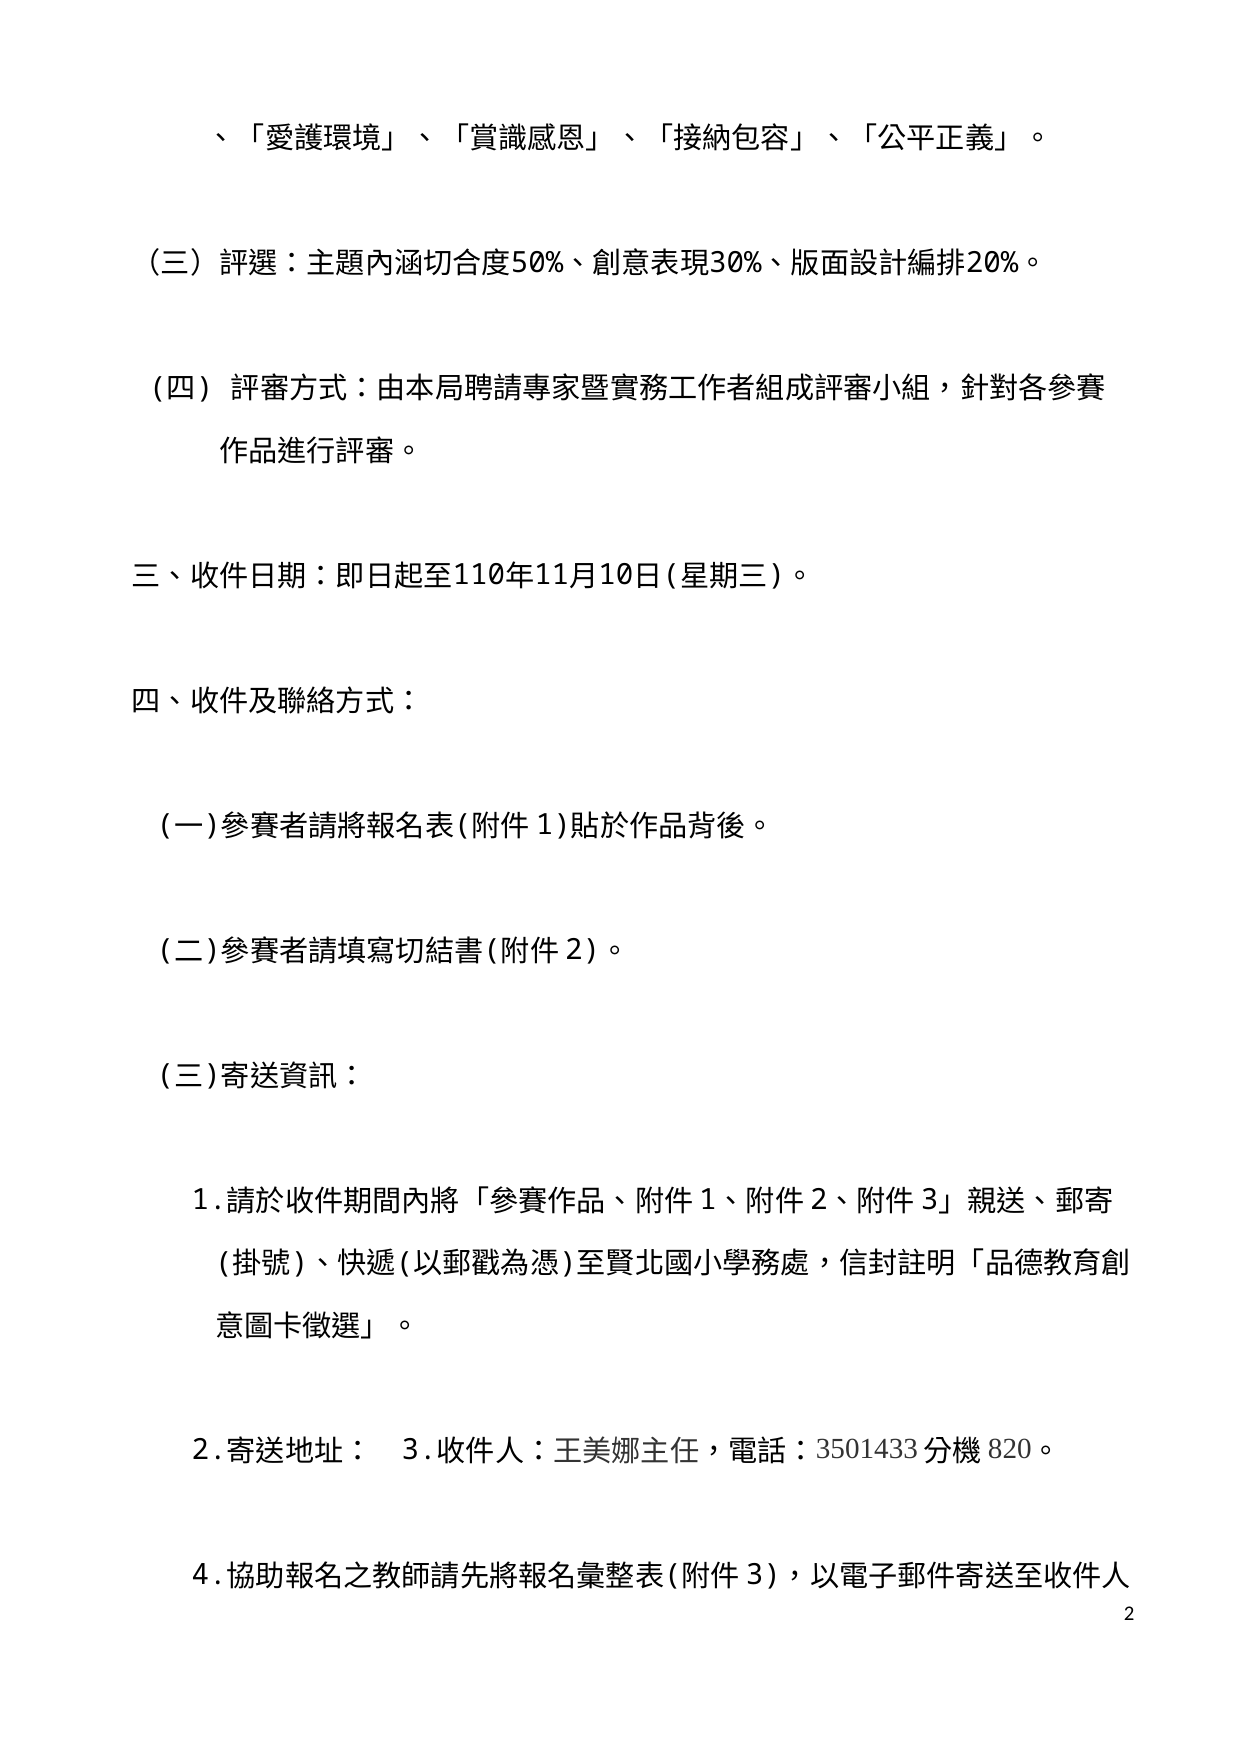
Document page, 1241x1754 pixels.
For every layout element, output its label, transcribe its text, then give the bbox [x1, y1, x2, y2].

text 4.協助報名之教師請先將報名彙整表(附件3)，以電子郵件寄送至收件人 [156, 1532, 1134, 1594]
text (二)參賽者請填寫切結書(附件2)。 [156, 907, 1134, 969]
text 2.寄送地址： 3.收件人：王美娜主任，電話：3501433分機820。 [156, 1407, 1134, 1469]
text 四、收件及聯絡方式： [131, 657, 1134, 719]
text （三）評選：主題內涵切合度50%、創意表現30%、版面設計編排20%。 [131, 219, 1134, 282]
text 三、收件日期：即日起至110年11月10日(星期三)。 [131, 532, 1134, 594]
text 1.請於收件期間內將「參賽作品、附件1、附件2、附件3」親送、郵寄(掛號)、快遞(以郵戳為憑)至賢北國小學務處，信封註明「品德教育創意圖卡徵選」。 [156, 1157, 1134, 1344]
text 、「愛護環境」、「賞識感恩」、「接納包容」、「公平正義」。 [206, 94, 1134, 157]
text (三)寄送資訊： [156, 1032, 1134, 1094]
text (四) 評審方式：由本局聘請專家暨實務工作者組成評審小組，針對各參賽作品進行評審。 [131, 344, 1134, 469]
text (一)參賽者請將報名表(附件1)貼於作品背後。 [156, 782, 1134, 844]
